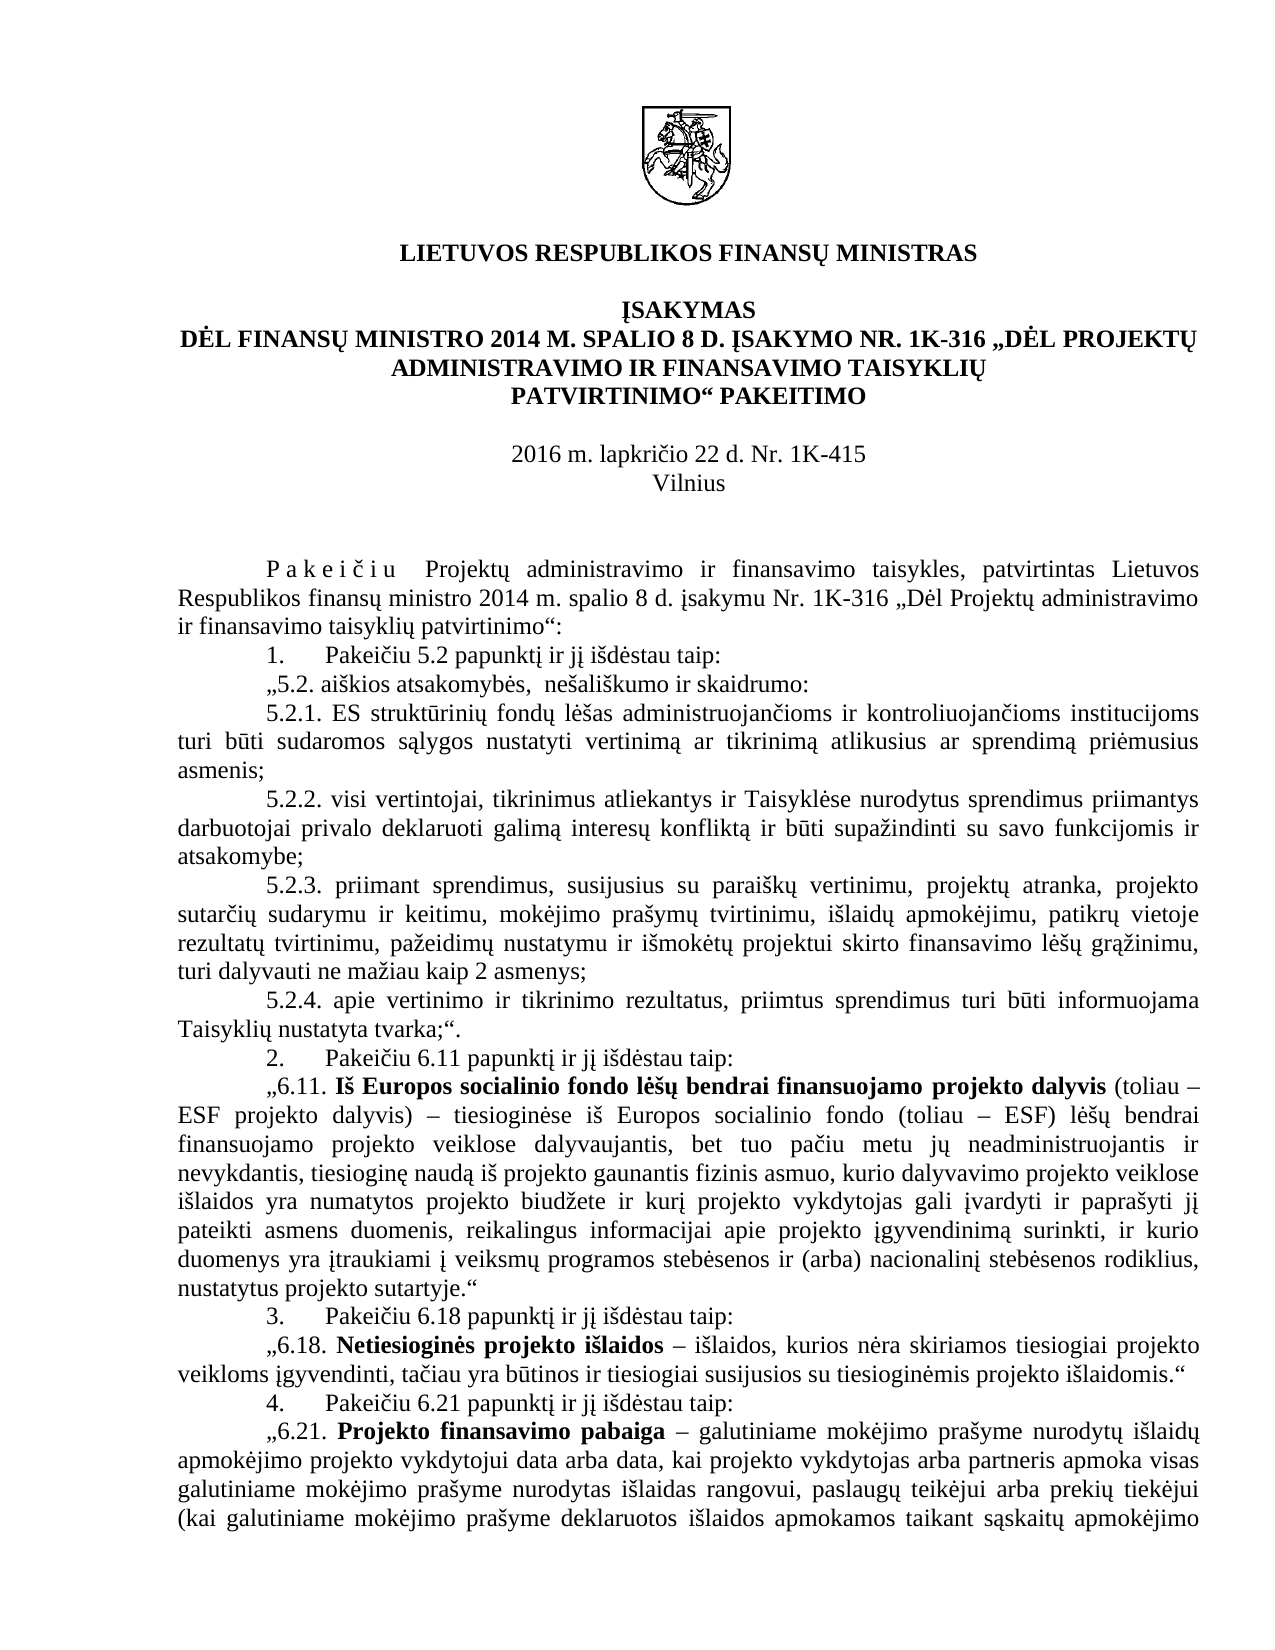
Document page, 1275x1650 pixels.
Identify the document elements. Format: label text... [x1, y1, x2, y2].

text LIETUVOS RESPUBLIKOS FINANSŲ MINISTRAS [177, 238, 1200, 266]
text 2. Pakeičiu 6.11 papunktį ir jį išdėstau taip: [177, 1043, 1200, 1071]
text DĖL FINANSŲ MINISTRO 2014 M. SPALIO 8 D. ĮSAKYMO NR. 1K-316 „DĖL Projektų administravimo ir finansavimo taisyklių [177, 324, 1200, 381]
text 5.2.1. ES struktūrinių fondų lėšas administruojančioms ir kontroliuojančioms institucijoms turi būti sudaromos sąlygos nustatyti vertinimą ar tikrinimą atlikusius ar sprendimą priėmusius asmenis; [177, 698, 1200, 784]
text ĮSAKYMAS [177, 295, 1200, 324]
text 5.2.2. visi vertintojai, tikrinimus atliekantys ir Taisyklėse nurodytus sprendimus priimantys darbuotojai privalo deklaruoti galimą interesų konfliktą ir būti supažindinti su savo funkcijomis ir atsakomybe; [177, 784, 1200, 870]
text 3. Pakeičiu 6.18 papunktį ir jį išdėstau taip: [177, 1301, 1200, 1330]
text 5.2.4. apie vertinimo ir tikrinimo rezultatus, priimtus sprendimus turi būti informuojama Taisyklių nustatyta tvarka;“. [177, 985, 1200, 1043]
text „6.11. Iš Europos socialinio fondo lėšų bendrai finansuojamo projekto dalyvis (toliau – ESF projekto dalyvis) – tiesioginėse iš Europos socialinio fondo (toliau – ESF) lėšų bendrai finansuojamo projekto veiklose dalyvaujantis, bet tuo pačiu metu jų neadministruojantis ir nevykdantis, tiesioginę naudą iš projekto gaunantis fizinis asmuo, kurio dalyvavimo projekto veiklose išlaidos yra numatytos projekto biudžete ir kurį projekto vykdytojas gali įvardyti ir paprašyti jį pateikti asmens duomenis, reikalingus informacijai apie projekto įgyvendinimą surinkti, ir kurio duomenys yra įtraukiami į veiksmų programos stebėsenos ir (arba) nacionalinį stebėsenos rodiklius, nustatytus projekto sutartyje.“ [177, 1071, 1200, 1301]
text 2016 m. lapkričio 22 d. Nr. 1K-415 [177, 439, 1200, 468]
text PATVIRTINIMO“ PAKEITIMO [177, 381, 1200, 410]
text Vilnius [177, 468, 1200, 496]
text „5.2. aiškios atsakomybės, nešališkumo ir skaidrumo: [177, 669, 1200, 698]
text „6.21. Projekto finansavimo pabaiga – galutiniame mokėjimo prašyme nurodytų išlaidų apmokėjimo projekto vykdytojui data arba data, kai projekto vykdytojas arba partneris apmoka visas galutiniame mokėjimo prašyme nurodytas išlaidas rangovui, paslaugų teikėjui arba prekių tiekėjui (kai galutiniame mokėjimo prašyme deklaruotos išlaidos apmokamos taikant sąskaitų apmokėjimo [177, 1416, 1200, 1531]
text „6.18. Netiesioginės projekto išlaidos – išlaidos, kurios nėra skiriamos tiesiogiai projekto veikloms įgyvendinti, tačiau yra būtinos ir tiesiogiai susijusios su tiesioginėmis projekto išlaidomis.“ [177, 1330, 1200, 1388]
text Pakeičiu Projektų administravimo ir finansavimo taisykles, patvirtintas Lietuvos Respublikos finansų ministro 2014 m. spalio 8 d. įsakymu Nr. 1K-316 „Dėl Projektų administravimo ir finansavimo taisyklių patvirtinimo“: [177, 554, 1200, 640]
text 4. Pakeičiu 6.21 papunktį ir jį išdėstau taip: [177, 1388, 1200, 1416]
text 5.2.3. priimant sprendimus, susijusius su paraiškų vertinimu, projektų atranka, projekto sutarčių sudarymu ir keitimu, mokėjimo prašymų tvirtinimu, išlaidų apmokėjimu, patikrų vietoje rezultatų tvirtinimu, pažeidimų nustatymu ir išmokėtų projektui skirto finansavimo lėšų grąžinimu, turi dalyvauti ne mažiau kaip 2 asmenys; [177, 870, 1200, 985]
text 1. Pakeičiu 5.2 papunktį ir jį išdėstau taip: [177, 640, 1200, 669]
